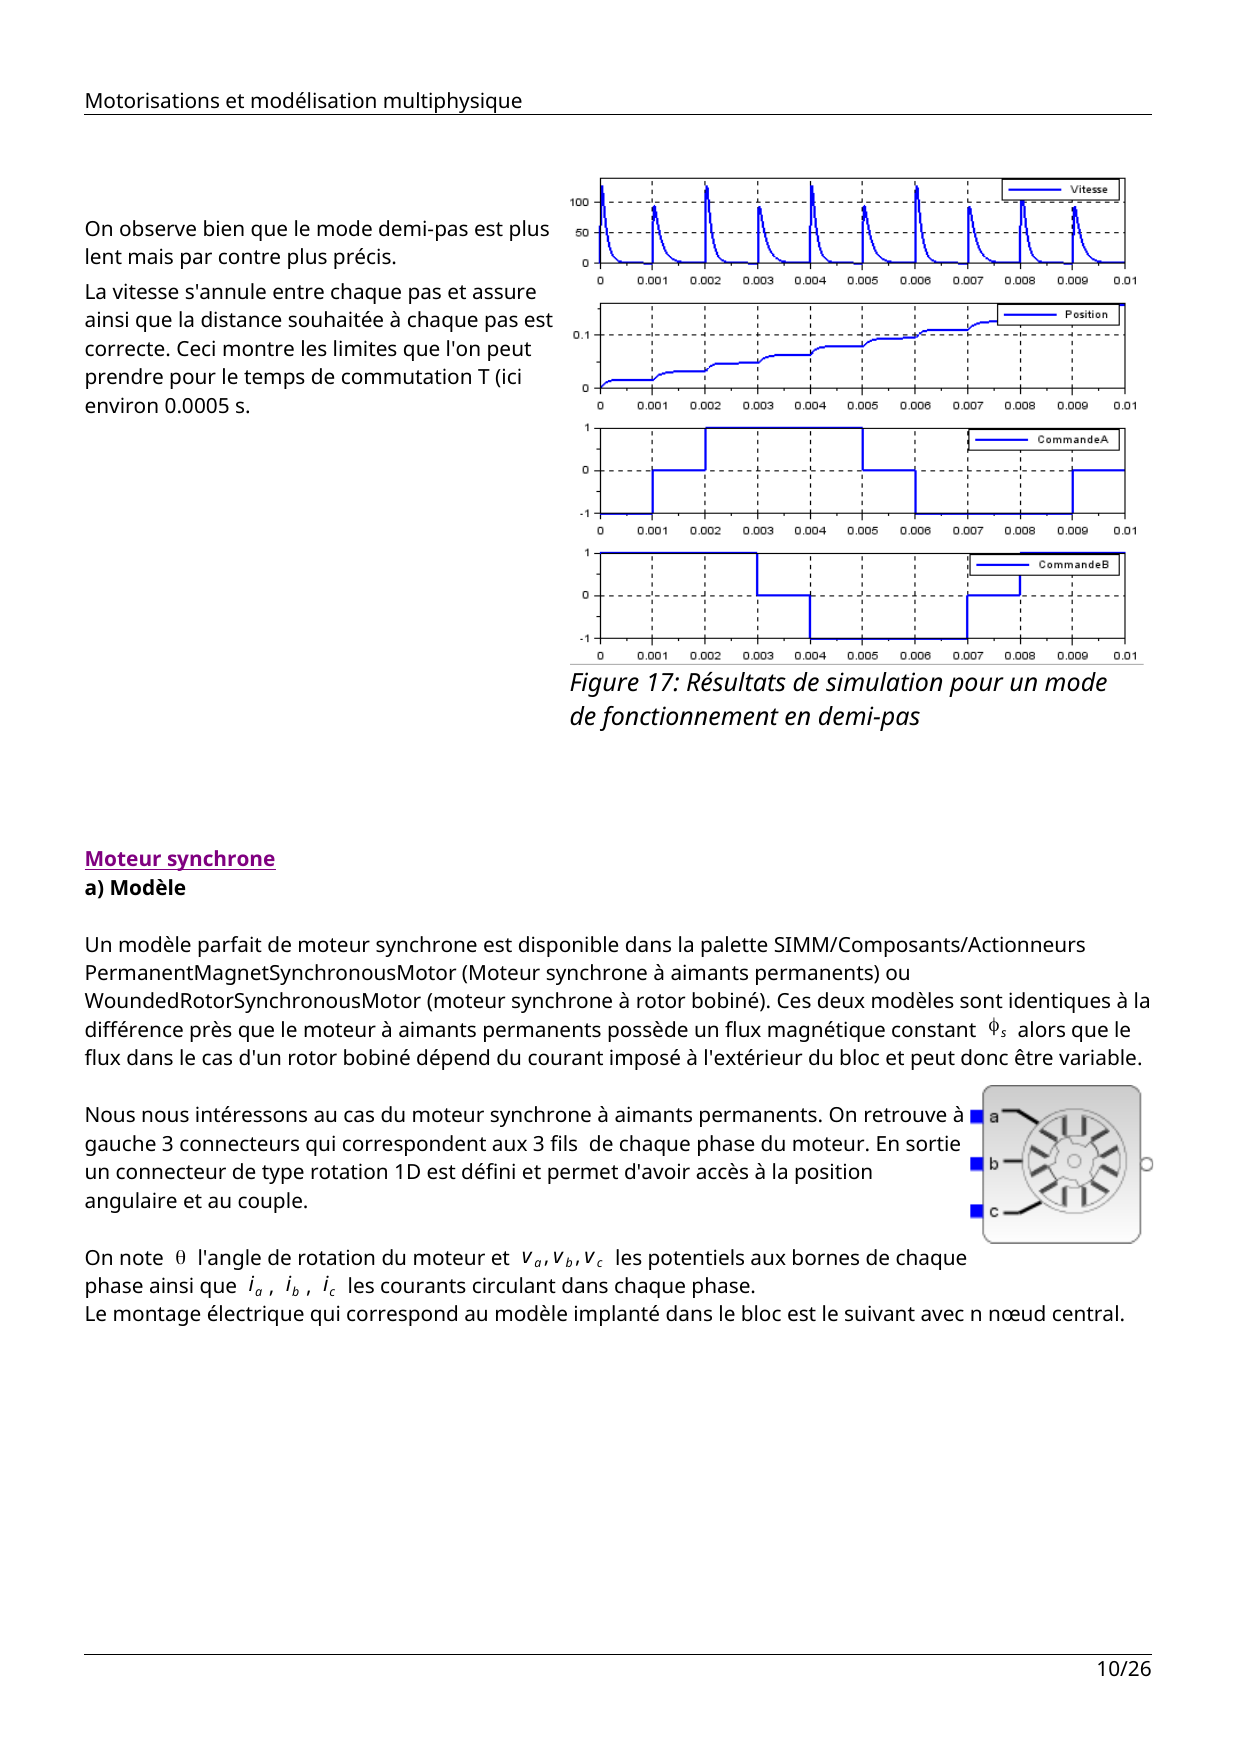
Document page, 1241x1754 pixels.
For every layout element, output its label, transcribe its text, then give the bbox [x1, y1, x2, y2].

text Moteur synchrone [84, 844, 1152, 873]
text a) Modèle [84, 873, 1152, 901]
picture [970, 1085, 1154, 1244]
text Un modèle parfait de moteur synchrone est disponible dans la palette SIMM/Composants/Actionneurs PermanentMagnetSynchronousMotor (Moteur synchrone à aimants permanents) ou WoundedRotorSynchronousMotor (moteur synchrone à rotor bobiné). Ces deux modèles sont identiques à la différence près que le moteur à aimants permanents possède un flux magnétique constant alors que le flux dans le cas d'un rotor bobiné dépend du courant imposé à l'extérieur du bloc et peut donc être variable. [84, 930, 1152, 1072]
text On observe bien que le mode demi-pas est plus lent mais par contre plus précis. [84, 214, 569, 271]
text Le montage électrique qui correspond au modèle implanté dans le bloc est le suivant avec n nœud central. [84, 1299, 1152, 1328]
text Figure 17: Résultats de simulation pour un mode de fonctionnement en demi-pas [569, 181, 1144, 733]
text On note l'angle de rotation du moteur et les potentiels aux bornes de chaque phase ainsi que , , les courants circulant dans chaque phase. [84, 1243, 1152, 1299]
picture [570, 168, 1144, 665]
text Nous nous intéressons au cas du moteur synchrone à aimants permanents. On retrouve à gauche 3 connecteurs qui correspondent aux 3 fils de chaque phase du moteur. En sortie un connecteur de type rotation 1D est défini et permet d'avoir accès à la position angulaire et au couple. [84, 1100, 970, 1214]
text La vitesse s'annule entre chaque pas et assure ainsi que la distance souhaitée à chaque pas est correcte. Ceci montre les limites que l'on peut prendre pour le temps de commutation T (ici environ 0.0005 s. [84, 277, 569, 419]
